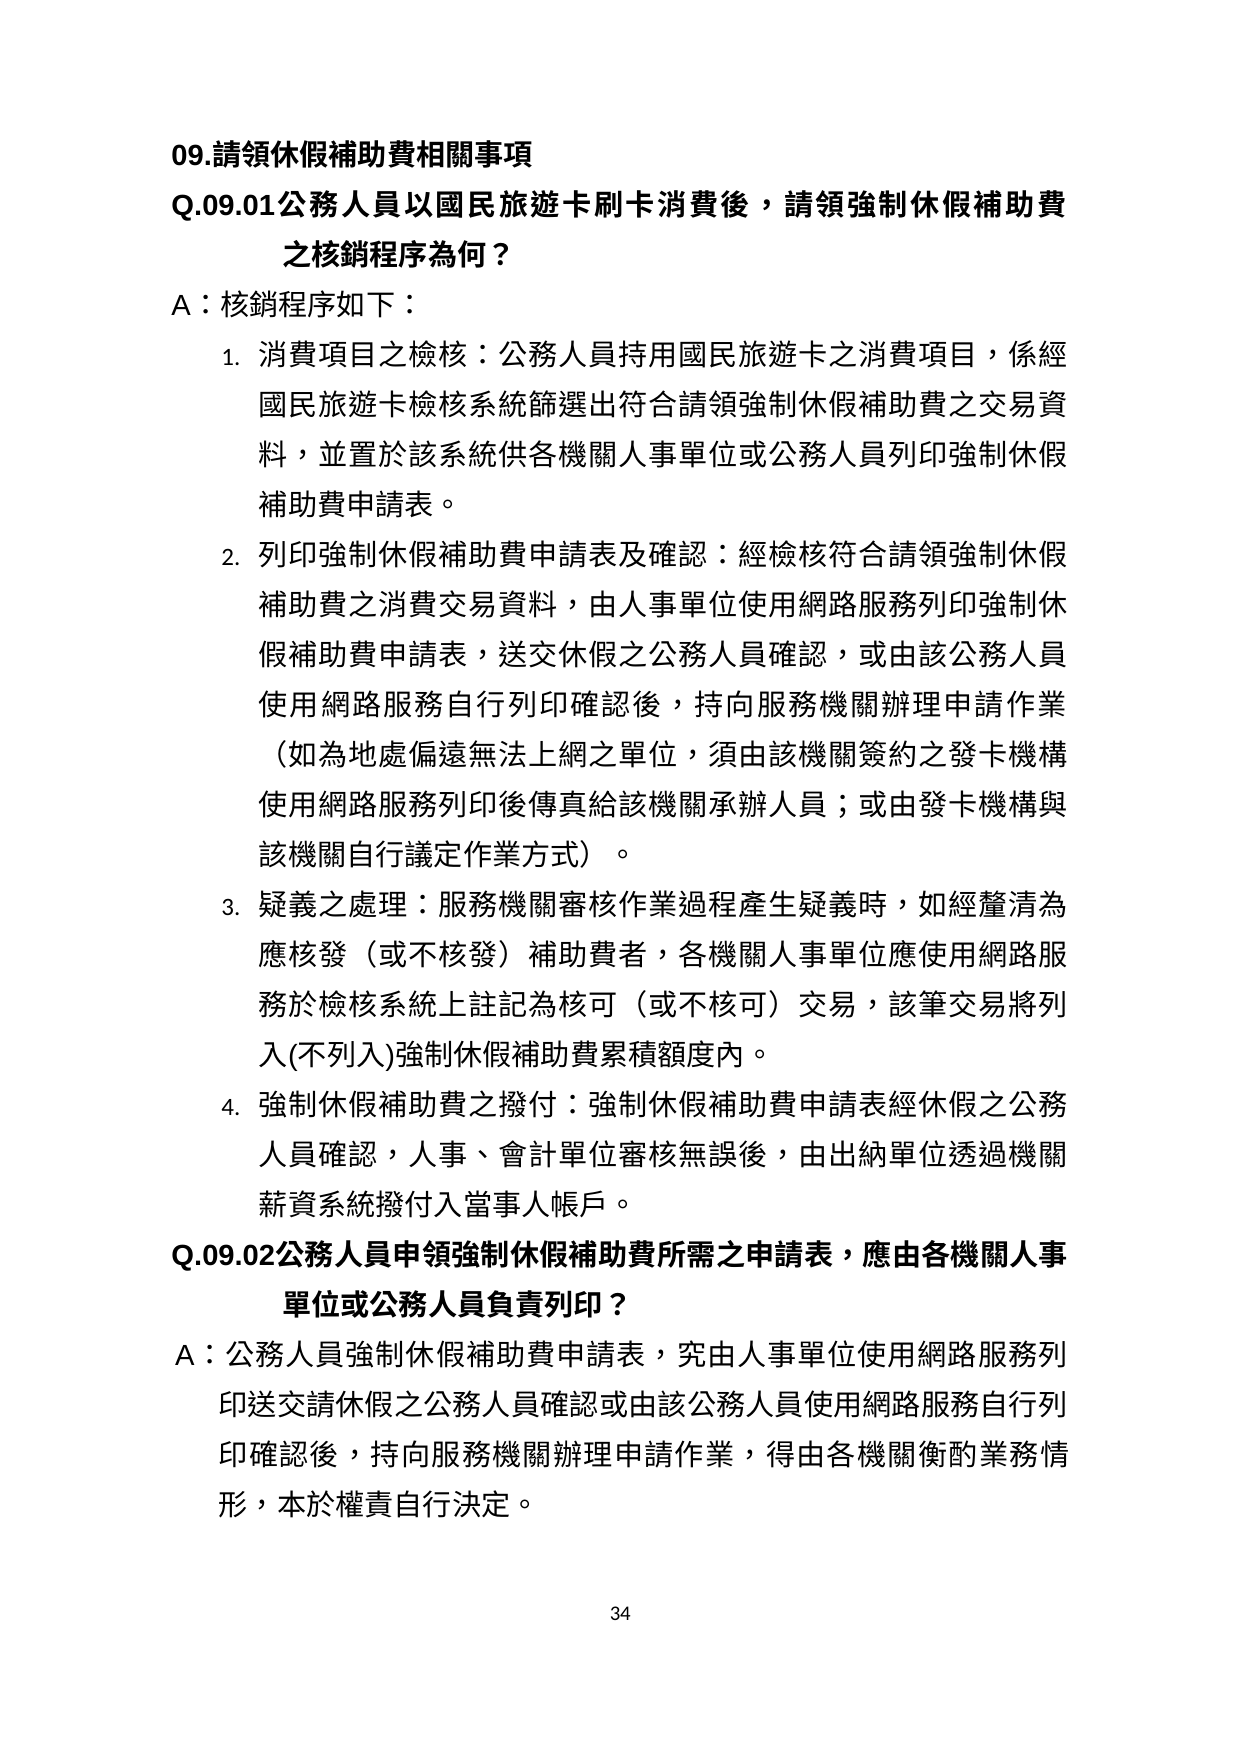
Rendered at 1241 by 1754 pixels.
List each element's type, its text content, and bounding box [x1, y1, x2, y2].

text Q.09.01公務人員以國民旅遊卡刷卡消費後，請領強制休假補助費 之核銷程序為何？ [171, 175, 1069, 275]
list 強制休假補助費之撥付：強制休假補助費申請表經休假之公務人員確認，人事、會計單位審核無誤後，由出納單位透過機關薪資系統撥付入當事人帳戶。 [221, 1075, 1069, 1225]
text A：公務人員強制休假補助費申請表，究由人事單位使用網路服務列印送交請休假之公務人員確認或由該公務人員使用網路服務自行列印確認後，持向服務機關辦理申請作業，得由各機關衡酌業務情形，本於權責自行決定。 [175, 1325, 1069, 1525]
text A：核銷程序如下： [171, 275, 1069, 325]
list 列印強制休假補助費申請表及確認：經檢核符合請領強制休假補助費之消費交易資料，由人事單位使用網路服務列印強制休假補助費申請表，送交休假之公務人員確認，或由該公務人員使用網路服務自行列印確認後，持向服務機關辦理申請作業（如為地處偏遠無法上網之單位，須由該機關簽約之發卡機構使用網路服務列印後傳真給該機關承辦人員；或由發卡機構與該機關自行議定作業方式）。 [221, 525, 1069, 875]
text Q.09.02公務人員申領強制休假補助費所需之申請表，應由各機關人事單位或公務人員負責列印？ [171, 1225, 1069, 1325]
text 09.請領休假補助費相關事項 [171, 125, 1069, 175]
list 消費項目之檢核：公務人員持用國民旅遊卡之消費項目，係經國民旅遊卡檢核系統篩選出符合請領強制休假補助費之交易資料，並置於該系統供各機關人事單位或公務人員列印強制休假補助費申請表。 [221, 325, 1069, 525]
list 疑義之處理：服務機關審核作業過程產生疑義時，如經釐清為應核發（或不核發）補助費者，各機關人事單位應使用網路服務於檢核系統上註記為核可（或不核可）交易，該筆交易將列入(不列入)強制休假補助費累積額度內。 [221, 875, 1069, 1075]
